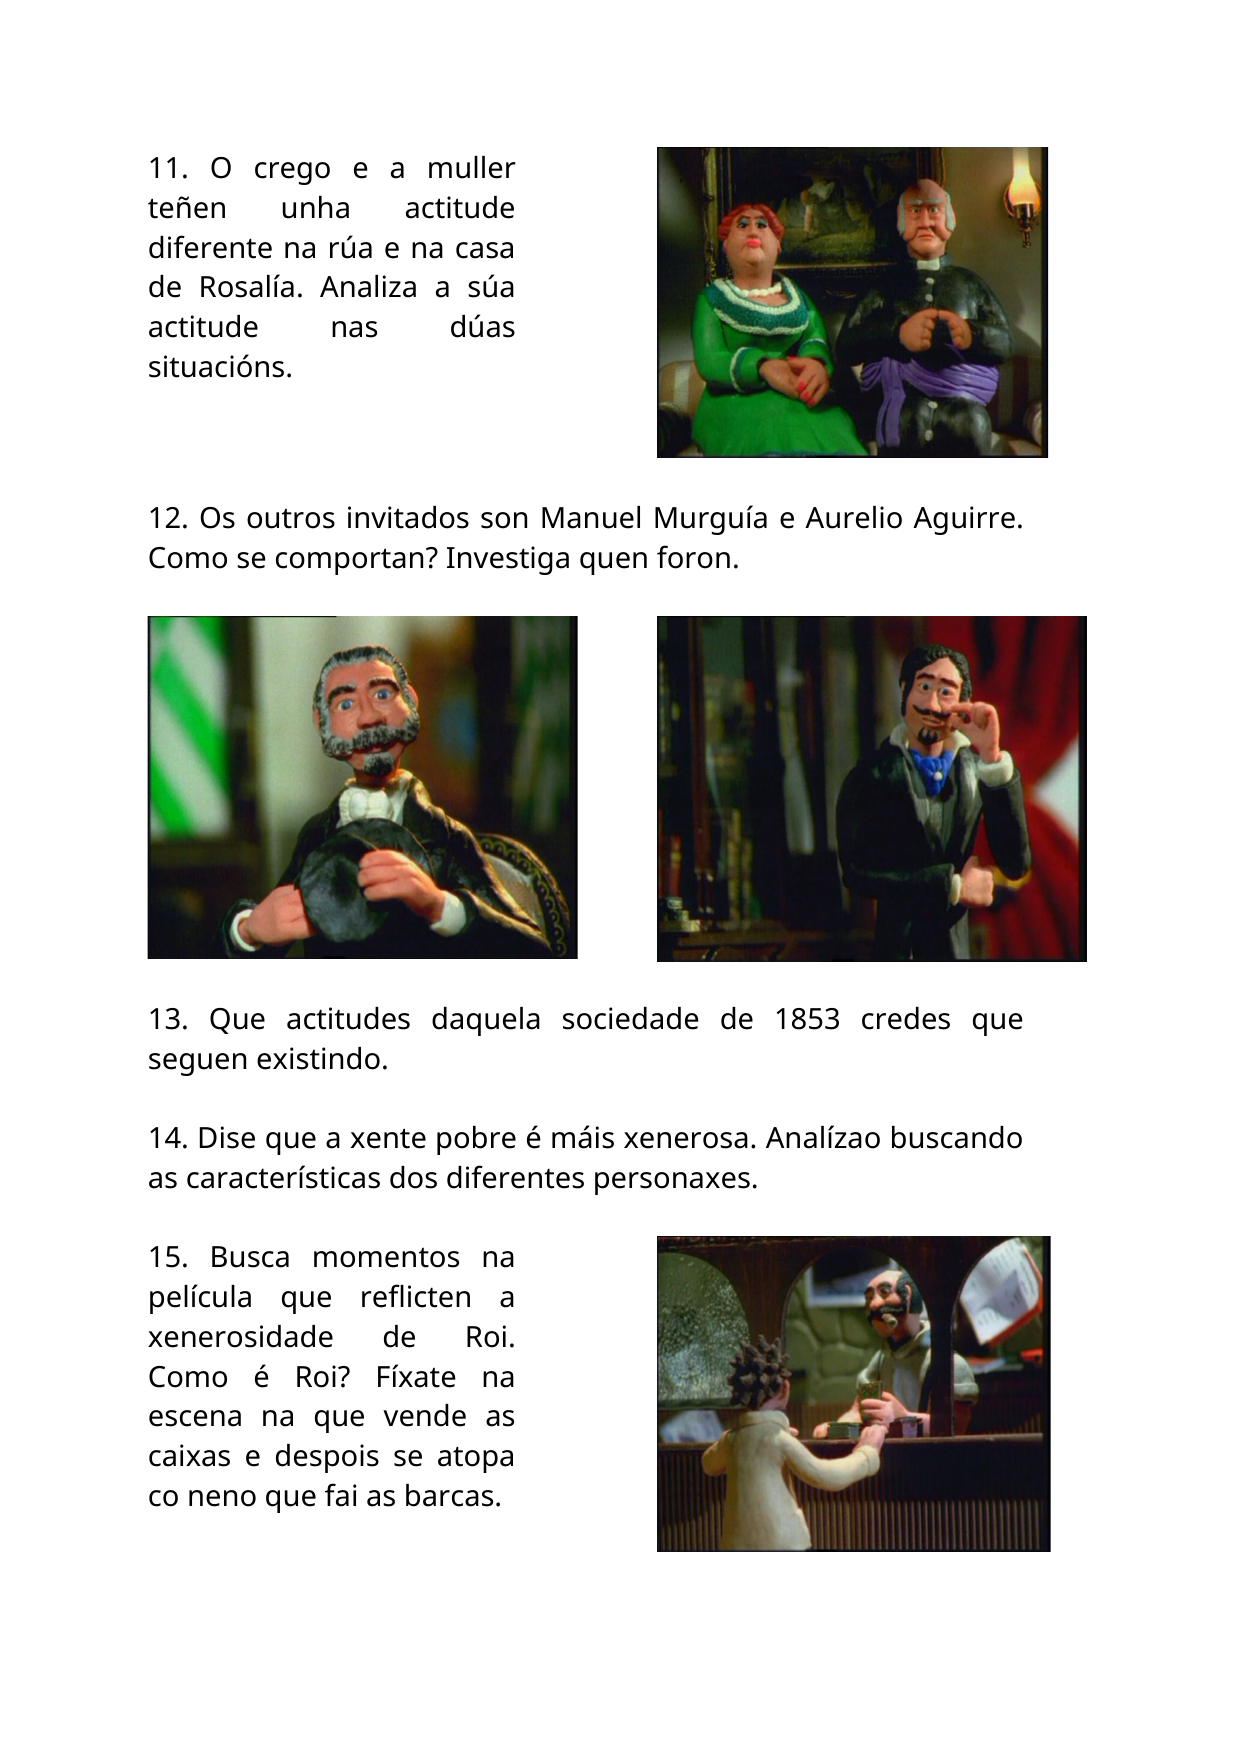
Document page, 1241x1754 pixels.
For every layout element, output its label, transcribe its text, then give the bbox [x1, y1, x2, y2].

text 12. Os outros invitados son Manuel Murguía e Aurelio Aguirre. Como se comportan? Investiga quen foron. [148, 497, 1025, 577]
text 15. Busca momentos na película que reflicten a xenerosidade de Roi. Como é Roi? Fíxate na escena na que vende as caixas e despois se atopa co neno que fai as barcas. [148, 1237, 516, 1514]
text 14. Dise que a xente pobre é máis xenerosa. Analízao buscando as características dos diferentes personaxes. [148, 1118, 1025, 1197]
text 13. Que actitudes daquela sociedade de 1853 credes que seguen existindo. [148, 999, 1025, 1078]
text 11. O crego e a muller teñen unha actitude diferente na rúa e na casa de Rosalía. Analiza a súa actitude nas dúas situacións. [148, 148, 516, 386]
